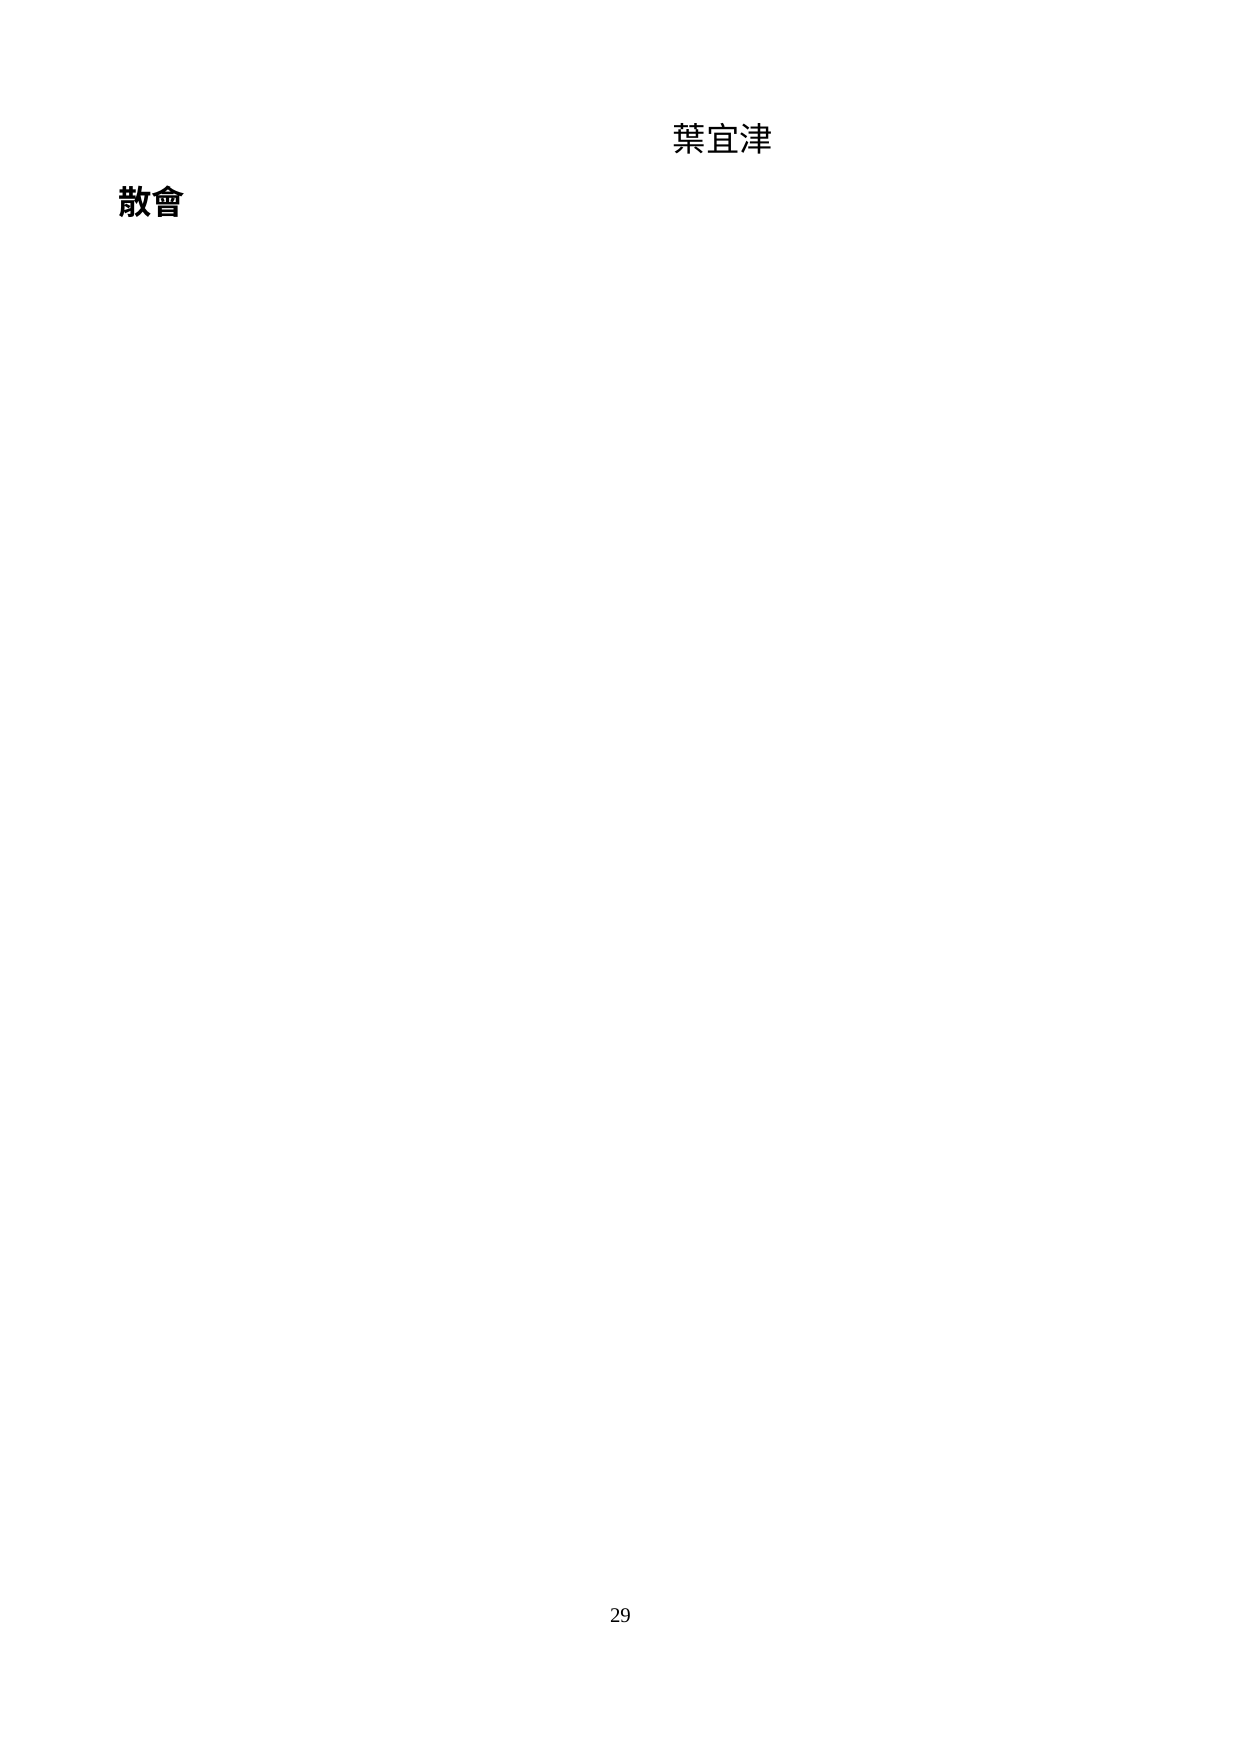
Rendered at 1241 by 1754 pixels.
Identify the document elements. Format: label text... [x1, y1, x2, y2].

text 葉宜津 [133, 96, 1122, 158]
text 散會 [118, 158, 1122, 221]
